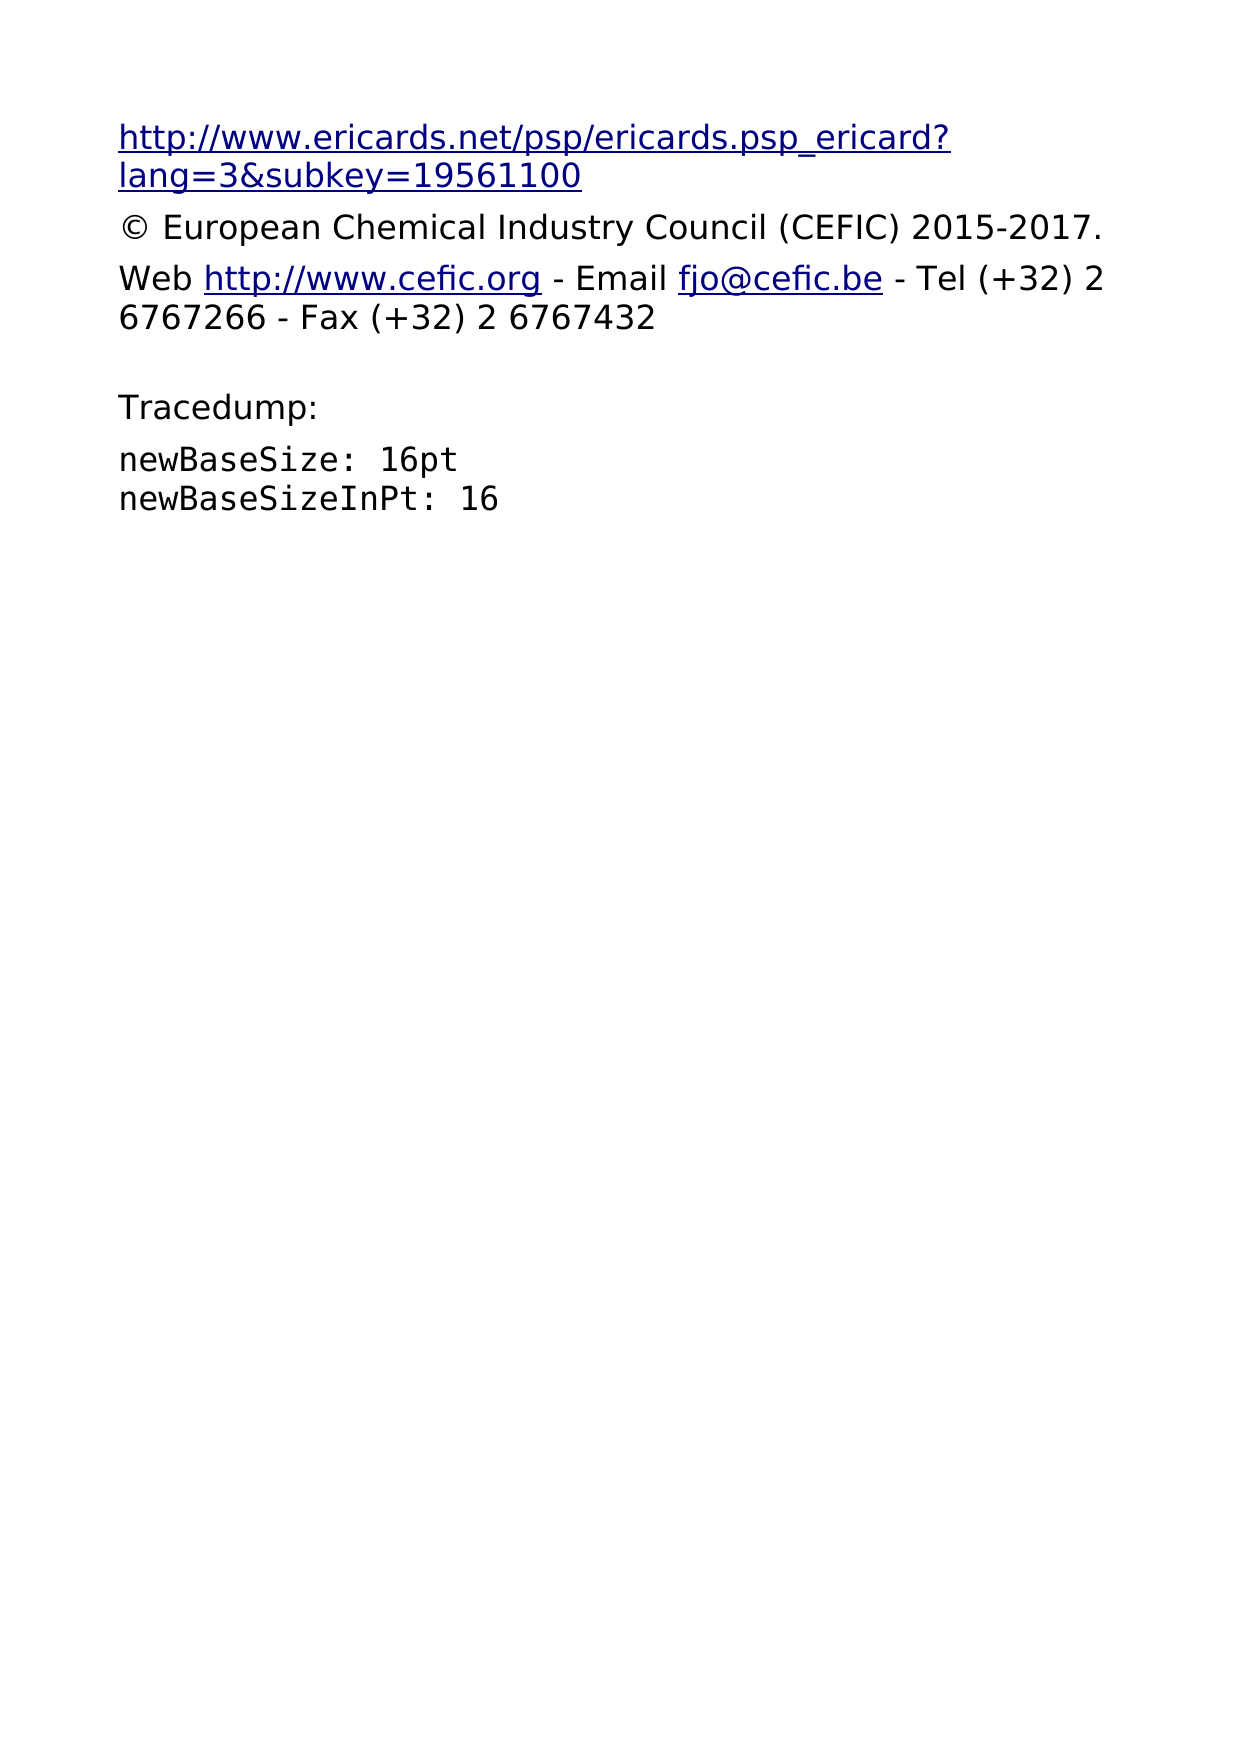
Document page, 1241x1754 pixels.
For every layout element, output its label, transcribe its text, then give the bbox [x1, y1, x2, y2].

text newBaseSize: 16pt newBaseSizeInPt: 16 [118, 440, 1122, 518]
text http://www.ericards.net/psp/ericards.psp_ericard?lang=3&subkey=19561100 [118, 118, 1122, 196]
text Web http://www.cefic.org - Email fjo@cefic.be - Tel (+32) 2 6767266 - Fax (+32) 2 6767432 [118, 260, 1122, 337]
text Tracedump: [118, 350, 1122, 428]
text © European Chemical Industry Council (CEFIC) 2015-2017. [118, 208, 1122, 247]
